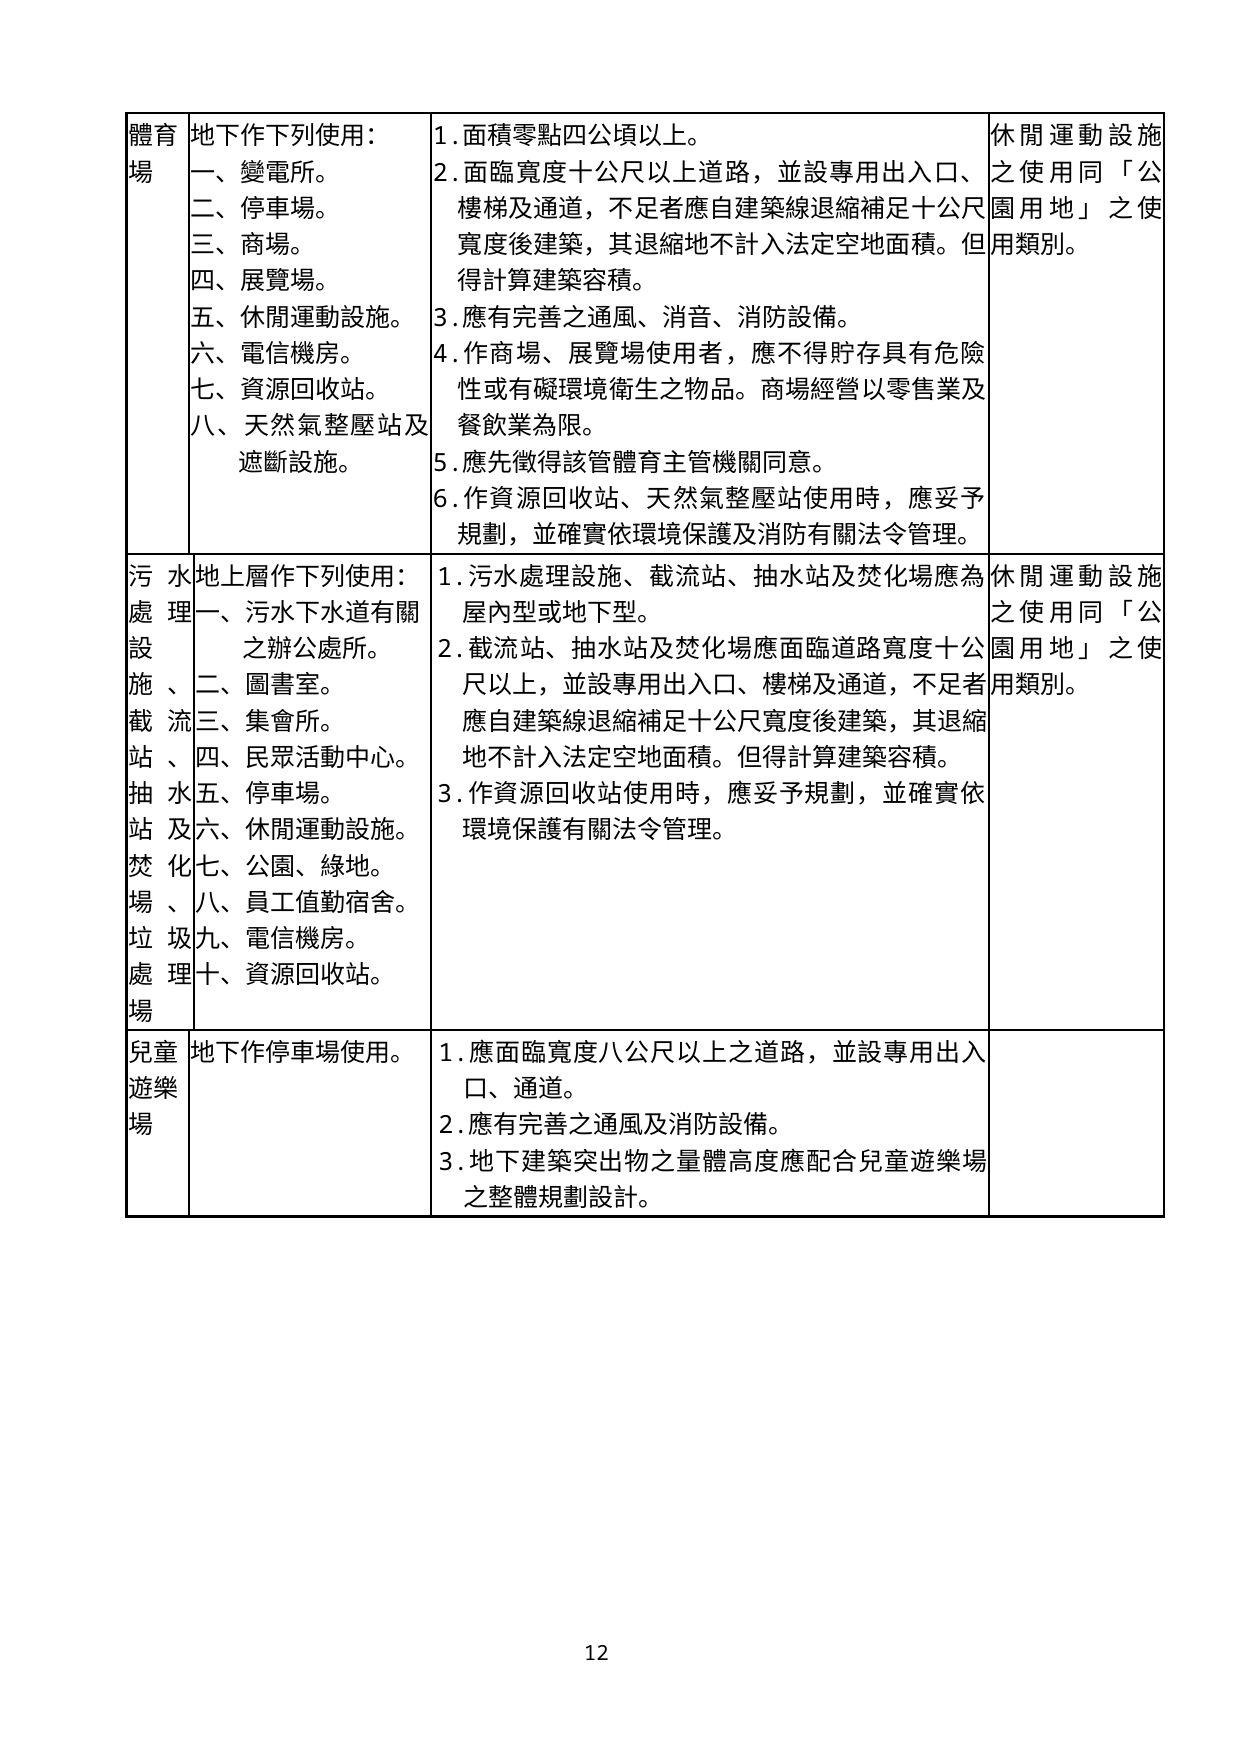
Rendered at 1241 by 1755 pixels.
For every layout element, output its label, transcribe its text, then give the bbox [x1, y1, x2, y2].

table_cell 休閒運動設施之使用同「公園用地」之使用類別。 [990, 114, 1163, 552]
table_cell 污水處理設施、截流站、抽水站及焚化場、垃圾處理場 [128, 555, 193, 1029]
table_cell [990, 1031, 1163, 1215]
table_cell 1.應面臨寬度八公尺以上之道路，並設專用出入口、通道。 2.應有完善之通風及消防設備。 3.地下建築突出物之量體高度應配合兒童遊樂場之整體規劃設計。 [432, 1031, 988, 1215]
table_cell 地上層作下列使用： 一、污水下水道有關之辦公處所。 二、圖書室。 三、集會所。 四、民眾活動中心。 五、停車場。 六、休閒運動設施。 七、公園、綠地。 八、員工值勤宿舍。 九、電信機房。 十、資源回收站。 [195, 555, 430, 1029]
table_cell 1.面積零點四公頃以上。 2.面臨寬度十公尺以上道路，並設專用出入口、樓梯及通道，不足者應自建築線退縮補足十公尺寬度後建築，其退縮地不計入法定空地面積。但得計算建築容積。 3.應有完善之通風、消音、消防設備。 4.作商場、展覽場使用者，應不得貯存具有危險性或有礙環境衛生之物品。商場經營以零售業及餐飲業為限。 5.應先徵得該管體育主管機關同意。 6.作資源回收站、天然氣整壓站使用時，應妥予規劃，並確實依環境保護及消防有關法令管理。 [432, 114, 988, 552]
table_cell 體育場 [128, 114, 188, 552]
table_cell 地下作停車場使用。 [190, 1031, 430, 1215]
table_cell 休閒運動設施之使用同「公園用地」之使用類別。 [990, 555, 1163, 1029]
table_cell 地下作下列使用： 一、變電所。 二、停車場。 三、商場。 四、展覽場。 五、休閒運動設施。 六、電信機房。 七、資源回收站。 八、天然氣整壓站及遮斷設施。 [190, 114, 430, 552]
table_cell 兒童遊樂場 [128, 1031, 188, 1215]
table_cell 1.污水處理設施、截流站、抽水站及焚化場應為屋內型或地下型。 2.截流站、抽水站及焚化場應面臨道路寬度十公尺以上，並設專用出入口、樓梯及通道，不足者應自建築線退縮補足十公尺寬度後建築，其退縮地不計入法定空地面積。但得計算建築容積。 3.作資源回收站使用時，應妥予規劃，並確實依環境保護有關法令管理。 [432, 555, 988, 1029]
